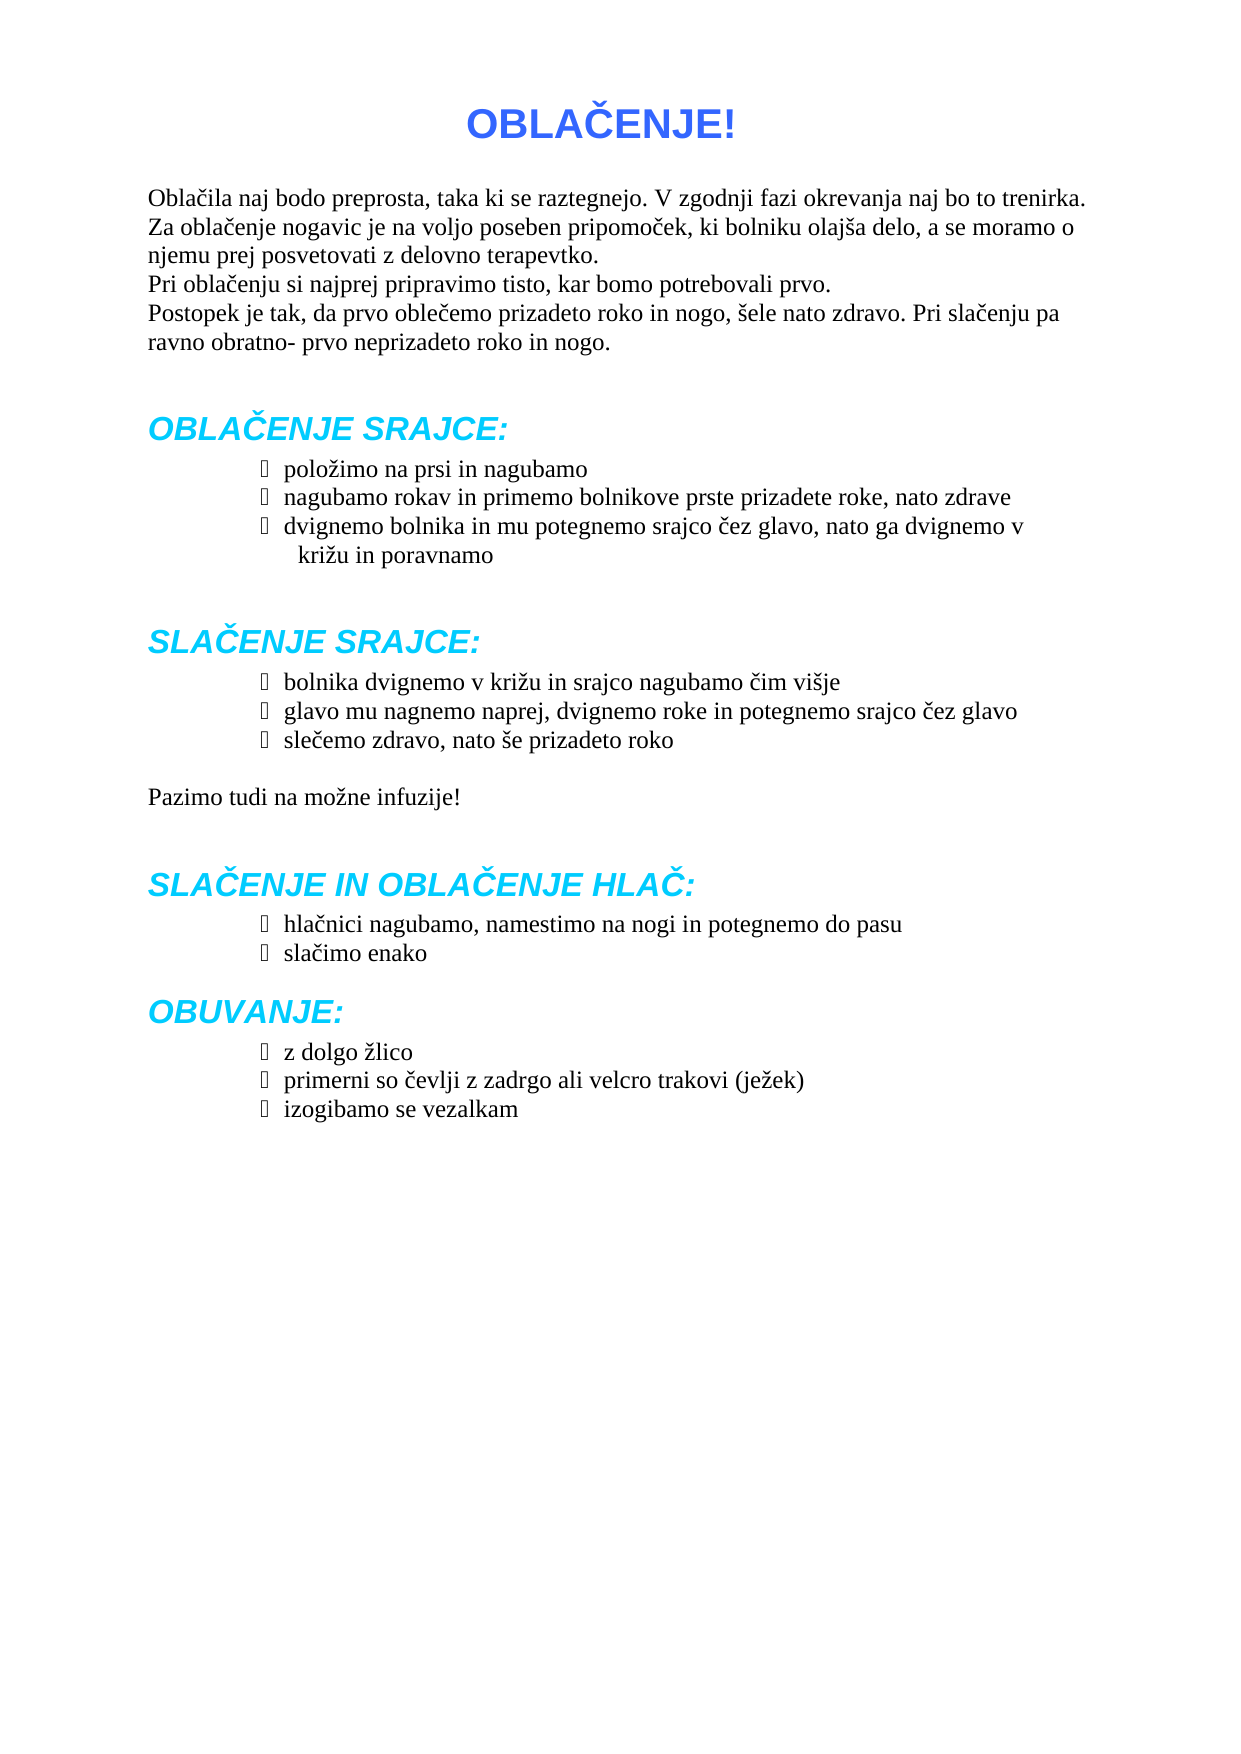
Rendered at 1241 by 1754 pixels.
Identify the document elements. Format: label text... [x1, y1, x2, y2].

list hlačnici nagubamo, namestimo na nogi in potegnemo do pasu [260, 909, 1093, 938]
list izogibamo se vezalkam [260, 1094, 1093, 1123]
list slačimo enako [260, 938, 1093, 967]
text Pri oblačenju si najprej pripravimo tisto, kar bomo potrebovali prvo. [148, 269, 1093, 298]
list bolnika dvignemo v križu in srajco nagubamo čim višje [260, 667, 1093, 696]
list z dolgo žlico [260, 1037, 1093, 1065]
text Za oblačenje nogavic je na voljo poseben pripomoček, ki bolniku olajša delo, a se moramo o njemu prej posvetovati z delovno terapevtko. [148, 212, 1093, 269]
subtitle OBLAČENJE SRAJCE: [148, 409, 1093, 447]
list dvignemo bolnika in mu potegnemo srajco čez glavo, nato ga dvignemo v [260, 511, 1093, 540]
text Oblačila naj bodo preprosta, taka ki se raztegnejo. V zgodnji fazi okrevanja naj bo to trenirka. [148, 183, 1093, 212]
subtitle OBUVANJE: [148, 992, 1093, 1030]
subtitle OBLAČENJE! [443, 100, 1093, 148]
list slečemo zdravo, nato še prizadeto roko [260, 725, 1093, 753]
text Pazimo tudi na možne infuzije! [148, 782, 1093, 811]
list primerni so čevlji z zadrgo ali velcro trakovi (ježek) [260, 1065, 1093, 1094]
list položimo na prsi in nagubamo [260, 454, 1093, 482]
text Postopek je tak, da prvo oblečemo prizadeto roko in nogo, šele nato zdravo. Pri slačenju pa ravno obratno- prvo neprizadeto roko in nogo. [148, 298, 1093, 355]
subtitle SLAČENJE SRAJCE: [148, 622, 1093, 661]
text križu in poravnamo [260, 540, 1093, 569]
list nagubamo rokav in primemo bolnikove prste prizadete roke, nato zdrave [260, 482, 1093, 511]
list glavo mu nagnemo naprej, dvignemo roke in potegnemo srajco čez glavo [260, 696, 1093, 725]
subtitle SLAČENJE IN OBLAČENJE HLAČ: [148, 865, 1093, 903]
